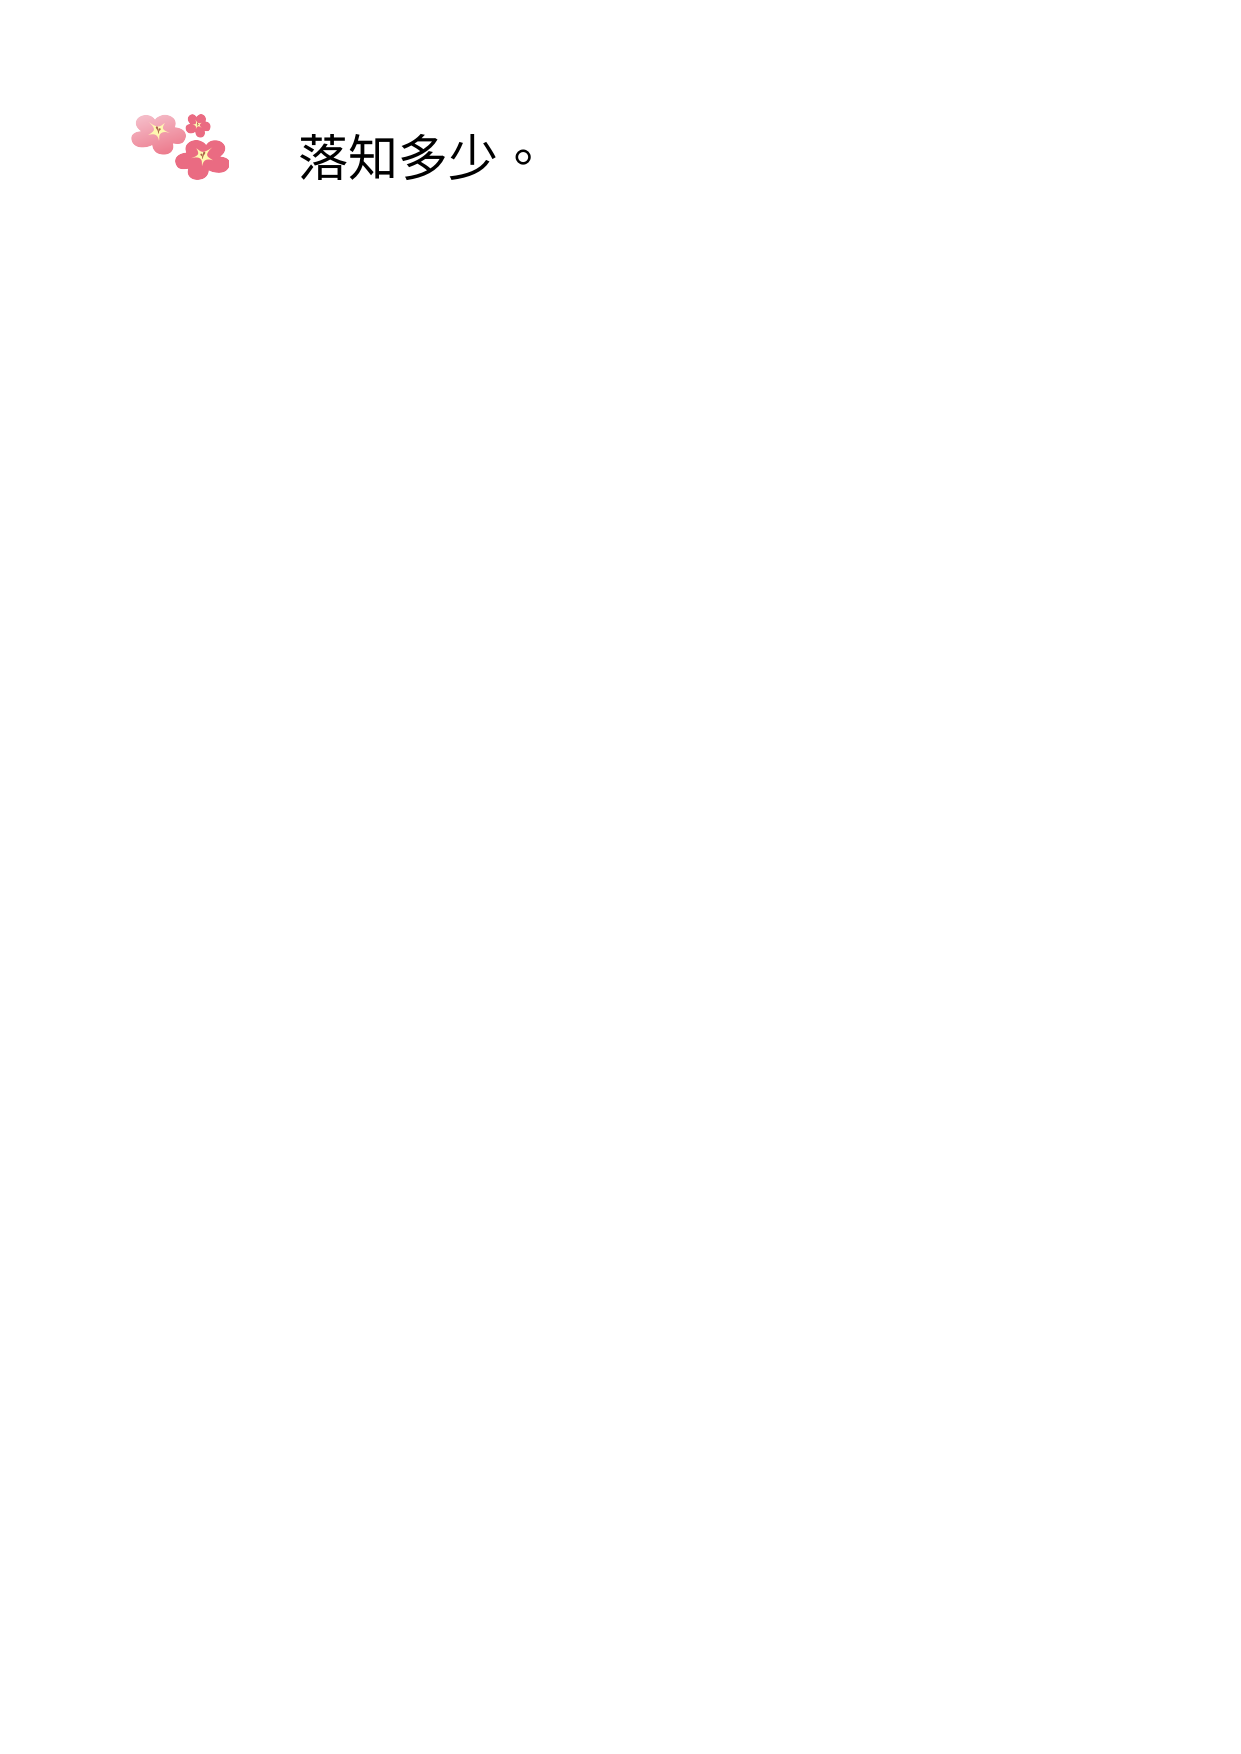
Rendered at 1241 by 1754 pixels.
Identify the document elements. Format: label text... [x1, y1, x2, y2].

picture [131, 114, 229, 180]
text 落知多少。 [118, 118, 1122, 191]
